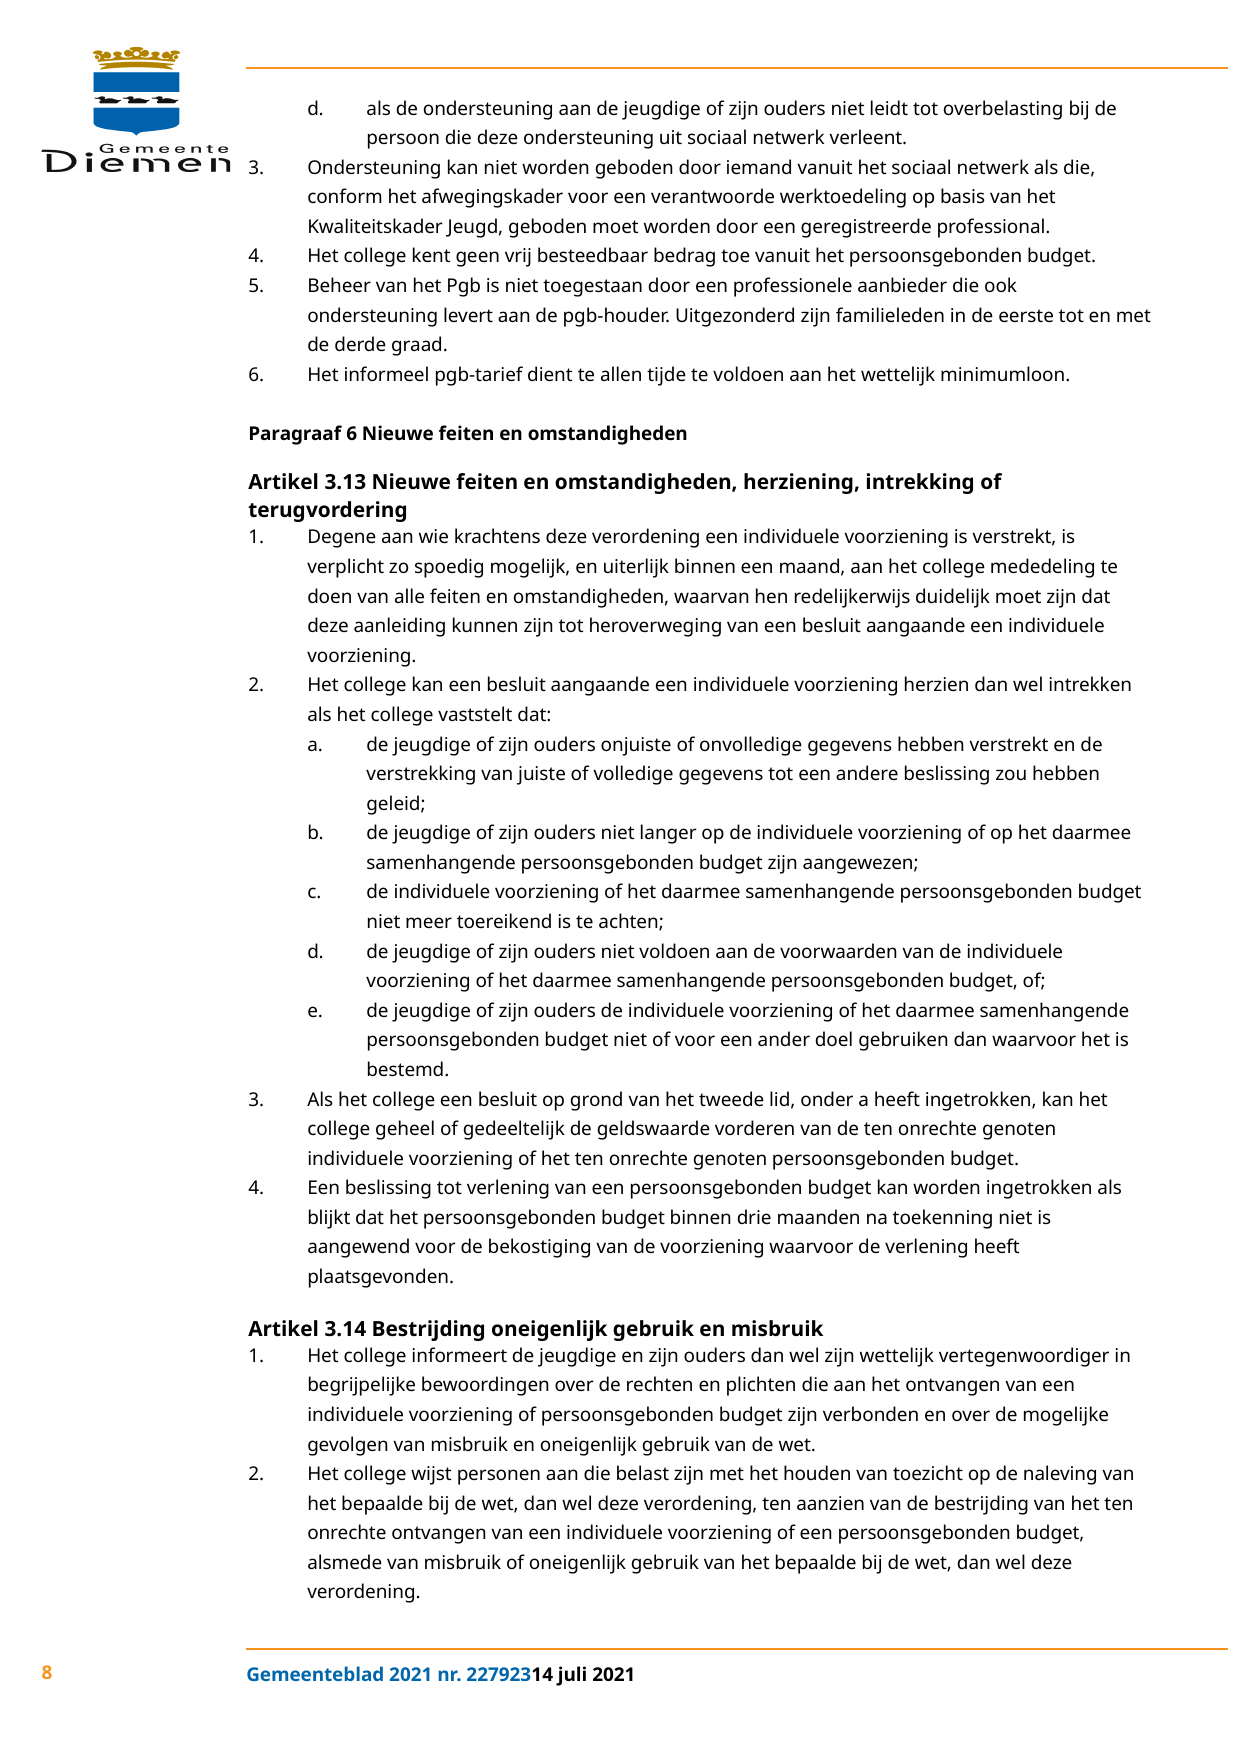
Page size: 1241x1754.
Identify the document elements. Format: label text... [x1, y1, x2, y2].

list Het college kent geen vrij besteedbaar bedrag toe vanuit het persoonsgebonden budget. [248, 243, 1152, 268]
list Het college kan een besluit aangaande een individuele voorziening herzien dan wel intrekken als het college vaststelt dat: [248, 672, 1152, 727]
list de jeugdige of zijn ouders niet voldoen aan de voorwaarden van de individuele voorziening of het daarmee samenhangende persoonsgebonden budget, of; [307, 938, 1152, 993]
list de jeugdige of zijn ouders onjuiste of onvolledige gegevens hebben verstrekt en de verstrekking van juiste of volledige gegevens tot een andere beslissing zou hebben geleid; [307, 731, 1152, 816]
list Beheer van het Pgb is niet toegestaan door een professionele aanbieder die ook ondersteuning levert aan de pgb-houder. Uitgezonderd zijn familieleden in de eerste tot en met de derde graad. [248, 272, 1152, 357]
list Het college informeert de jeugdige en zijn ouders dan wel zijn wettelijk vertegenwoordiger in begrijpelijke bewoordingen over de rechten en plichten die aan het ontvangen van een individuele voorziening of persoonsgebonden budget zijn verbonden en over de mogelijke gevolgen van misbruik en oneigenlijk gebruik van de wet. [248, 1342, 1152, 1457]
text Artikel 3.14 Bestrijding oneigenlijk gebruik en misbruik [248, 1314, 1152, 1342]
list Een beslissing tot verlening van een persoonsgebonden budget kan worden ingetrokken als blijkt dat het persoonsgebonden budget binnen drie maanden na toekenning niet is aangewend voor de bekostiging van de voorziening waarvoor de verlening heeft plaatsgevonden. [248, 1174, 1152, 1289]
list Het college wijst personen aan die belast zijn met het houden van toezicht op de naleving van het bepaalde bij de wet, dan wel deze verordening, ten aanzien van de bestrijding van het ten onrechte ontvangen van een individuele voorziening of een persoonsgebonden budget, alsmede van misbruik of oneigenlijk gebruik van het bepaalde bij de wet, dan wel deze verordening. [248, 1460, 1152, 1604]
list Degene aan wie krachtens deze verordening een individuele voorziening is verstrekt, is verplicht zo spoedig mogelijk, en uiterlijk binnen een maand, aan het college mededeling te doen van alle feiten en omstandigheden, waarvan hen redelijkerwijs duidelijk moet zijn dat deze aanleiding kunnen zijn tot heroverweging van een besluit aangaande een individuele voorziening. [248, 524, 1152, 668]
text Paragraaf 6 Nieuwe feiten en omstandigheden [248, 420, 1152, 446]
text Artikel 3.13 Nieuwe feiten en omstandigheden, herziening, intrekking of terugvordering [248, 467, 1152, 524]
list als de ondersteuning aan de jeugdige of zijn ouders niet leidt tot overbelasting bij de persoon die deze ondersteuning uit sociaal netwerk verleent. [307, 95, 1152, 150]
list Het informeel pgb-tarief dient te allen tijde te voldoen aan het wettelijk minimumloon. [248, 361, 1152, 387]
list Als het college een besluit op grond van het tweede lid, onder a heeft ingetrokken, kan het college geheel of gedeeltelijk de geldswaarde vorderen van de ten onrechte genoten individuele voorziening of het ten onrechte genoten persoonsgebonden budget. [248, 1086, 1152, 1171]
list de jeugdige of zijn ouders de individuele voorziening of het daarmee samenhangende persoonsgebonden budget niet of voor een ander doel gebruiken dan waarvoor het is bestemd. [307, 997, 1152, 1082]
list de jeugdige of zijn ouders niet langer op de individuele voorziening of op het daarmee samenhangende persoonsgebonden budget zijn aangewezen; [307, 819, 1152, 875]
list Ondersteuning kan niet worden geboden door iemand vanuit het sociaal netwerk als die, conform het afwegingskader voor een verantwoorde werktoedeling op basis van het Kwaliteitskader Jeugd, geboden moet worden door een geregistreerde professional. [248, 154, 1152, 239]
list de individuele voorziening of het daarmee samenhangende persoonsgebonden budget niet meer toereikend is te achten; [307, 879, 1152, 934]
picture [41, 47, 231, 172]
